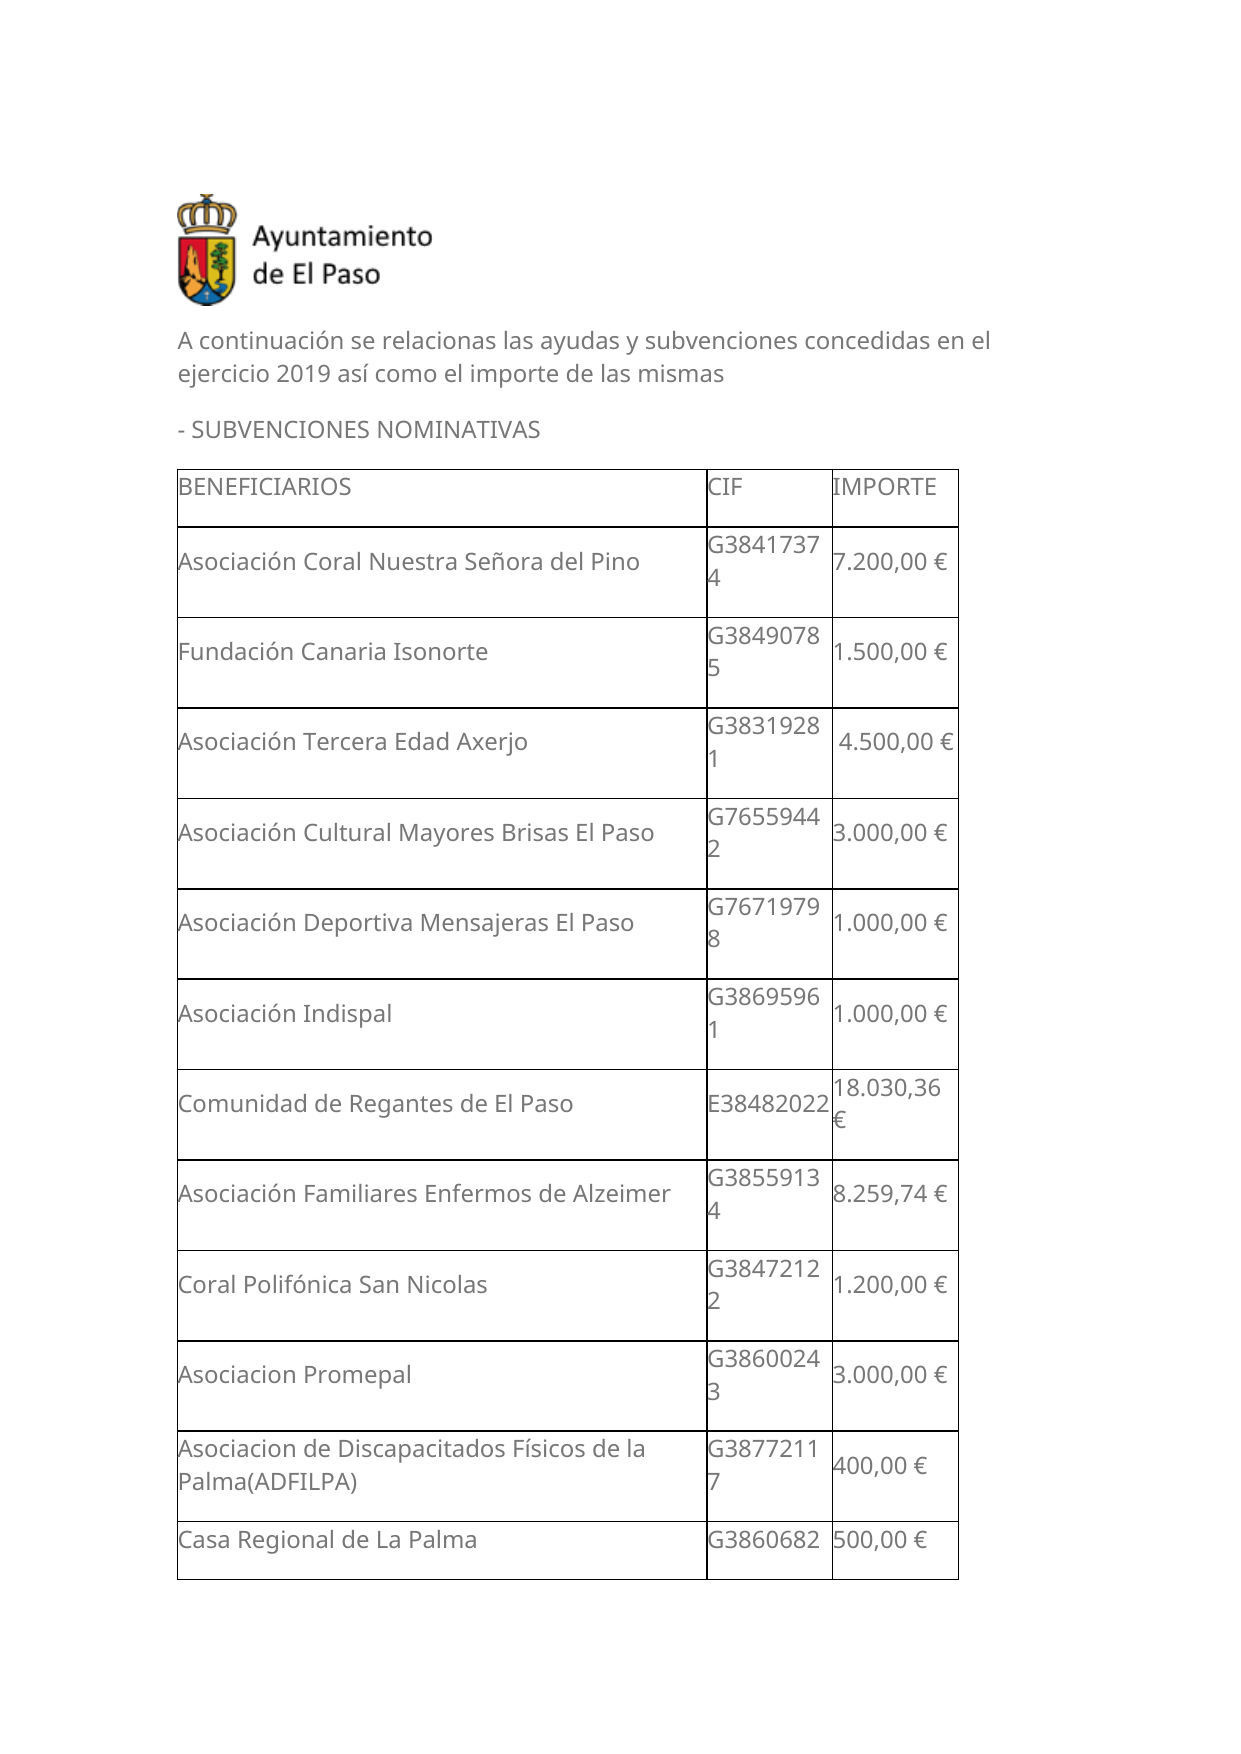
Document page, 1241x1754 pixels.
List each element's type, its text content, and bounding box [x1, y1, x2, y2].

table_header CIF [708, 470, 832, 526]
table_cell 1.000,00 € [833, 980, 958, 1069]
table_cell G38600243 [708, 1342, 832, 1430]
table_cell Asociación Deportiva Mensajeras El Paso [178, 890, 706, 978]
table_cell Asociación Indispal [178, 980, 706, 1069]
table_cell G38559134 [708, 1161, 832, 1249]
table_cell Coral Polifónica San Nicolas [178, 1251, 706, 1340]
table_cell Asociacion de Discapacitados Físicos de la Palma(ADFILPA) [178, 1432, 706, 1521]
table_header IMPORTE [833, 470, 958, 526]
table_cell 400,00 € [833, 1432, 958, 1521]
table_cell Comunidad de Regantes de El Paso [178, 1070, 706, 1159]
table_cell 18.030,36 € [833, 1070, 958, 1159]
text - SUBVENCIONES NOMINATIVAS [177, 412, 1063, 445]
table_cell G38319281 [708, 709, 832, 797]
table_cell 7.200,00 € [833, 528, 958, 617]
table_cell G38695961 [708, 980, 832, 1069]
text A continuación se relacionas las ayudas y subvenciones concedidas en el ejercicio 2019 así como el importe de las mismas [177, 324, 1063, 389]
table_cell 3.000,00 € [833, 1342, 958, 1430]
table_cell G38490785 [708, 618, 832, 707]
table_cell G38472122 [708, 1251, 832, 1340]
table_cell G3860682 [708, 1522, 832, 1579]
table_cell Casa Regional de La Palma [178, 1522, 706, 1579]
table_cell 1.500,00 € [833, 618, 958, 707]
table_cell E38482022 [708, 1070, 832, 1159]
table_cell 1.000,00 € [833, 890, 958, 978]
table_cell Asociación Cultural Mayores Brisas El Paso [178, 799, 706, 888]
table_cell Asociacion Promepal [178, 1342, 706, 1430]
table_cell G38772117 [708, 1432, 832, 1521]
table_cell Fundación Canaria Isonorte [178, 618, 706, 707]
table_cell 500,00 € [833, 1522, 958, 1579]
table_cell Asociación Familiares Enfermos de Alzeimer [178, 1161, 706, 1249]
table_cell G38417374 [708, 528, 832, 617]
table_cell G76719798 [708, 890, 832, 978]
table_cell 1.200,00 € [833, 1251, 958, 1340]
table_cell Asociación Coral Nuestra Señora del Pino [178, 528, 706, 617]
table_cell 8.259,74 € [833, 1161, 958, 1249]
table_cell Asociación Tercera Edad Axerjo [178, 709, 706, 797]
table_header BENEFICIARIOS [178, 470, 706, 526]
table_cell 4.500,00 € [833, 709, 958, 797]
table_cell G76559442 [708, 799, 832, 888]
table_cell 3.000,00 € [833, 799, 958, 888]
